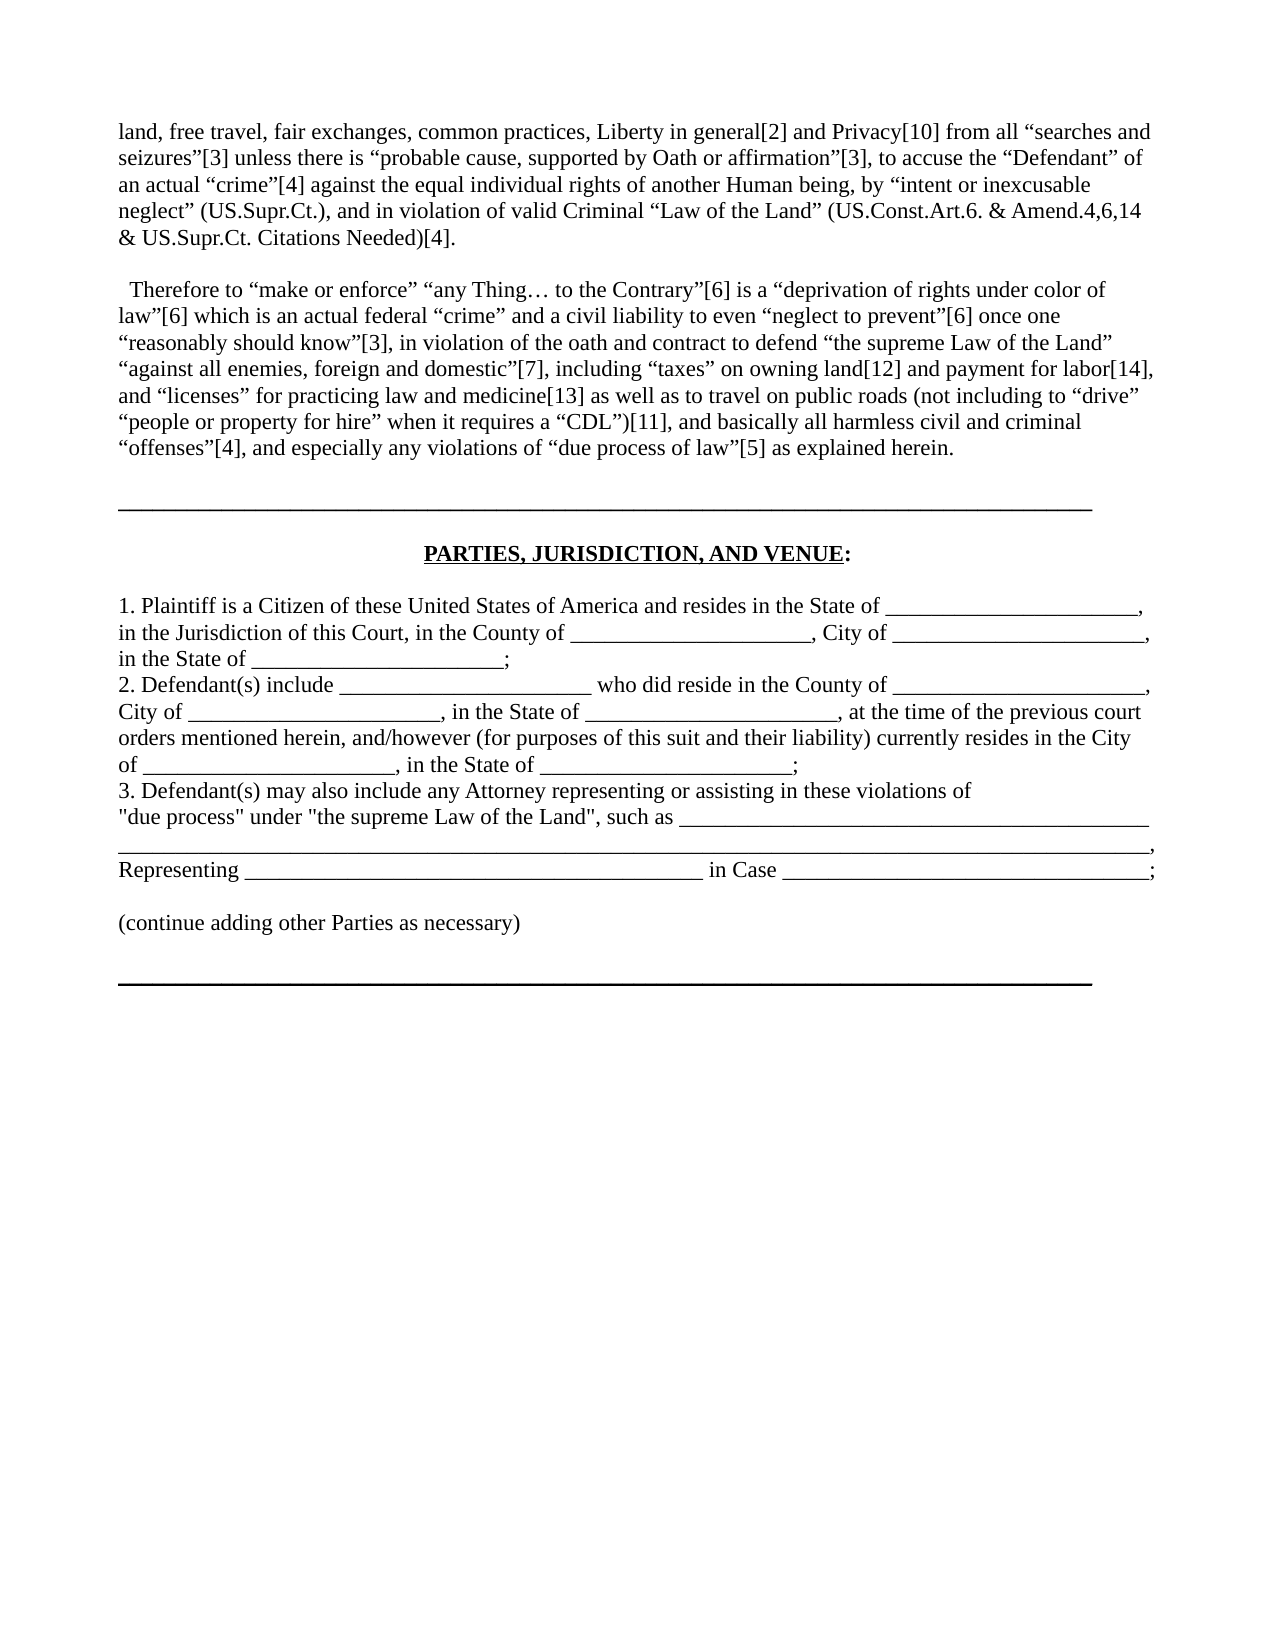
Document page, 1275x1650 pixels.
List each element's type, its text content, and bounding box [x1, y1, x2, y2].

text _____________________________________________________________________________________ [118, 487, 1157, 513]
text Therefore to “make or enforce” “any Thing… to the Contrary”[6] is a “deprivation of rights under color of law”[6] which is an actual federal “crime” and a civil liability to even “neglect to prevent”[6] once one “reasonably should know”[3], in violation of the oath and contract to defend “the supreme Law of the Land” “against all enemies, foreign and domestic”[7], including “taxes” on owning land[12] and payment for labor[14], and “licenses” for practicing law and medicine[13] as well as to travel on public roads (not including to “drive” “people or property for hire” when it requires a “CDL”)[11], and basically all harmless civil and criminal “offenses”[4], and especially any violations of “due process of law”[5] as explained herein. [118, 276, 1157, 461]
text PARTIES, JURISDICTION, AND VENUE: [118, 540, 1157, 566]
text _____________________________________________________________________________________ [118, 961, 1157, 988]
text (continue adding other Parties as necessary) [118, 882, 1157, 935]
text land, free travel, fair exchanges, common practices, Liberty in general[2] and Privacy[10] from all “searches and seizures”[3] unless there is “probable cause, supported by Oath or affirmation”[3], to accuse the “Defendant” of an actual “crime”[4] against the equal individual rights of another Human being, by “intent or inexcusable neglect” (US.Supr.Ct.), and in violation of valid Criminal “Law of the Land” (US.Const.Art.6. & Amend.4,6,14 & US.Supr.Ct. Citations Needed)[4]. [118, 118, 1157, 250]
text 1. Plaintiff is a Citizen of these United States of America and resides in the State of ______________________, in the Jurisdiction of this Court, in the County of _____________________, City of ______________________, in the State of ______________________; 2. Defendant(s) include ______________________ who did reside in the County of ______________________, City of ______________________, in the State of ______________________, at the time of the previous court orders mentioned herein, and/however (for purposes of this suit and their liability) currently resides in the City of ______________________, in the State of ______________________; 3. Defendant(s) may also include any Attorney representing or assisting in these violations of "due process" under "the supreme Law of the Land", such as _________________________________________ __________________________________________________________________________________________, Representing ________________________________________ in Case ________________________________; [118, 592, 1157, 882]
